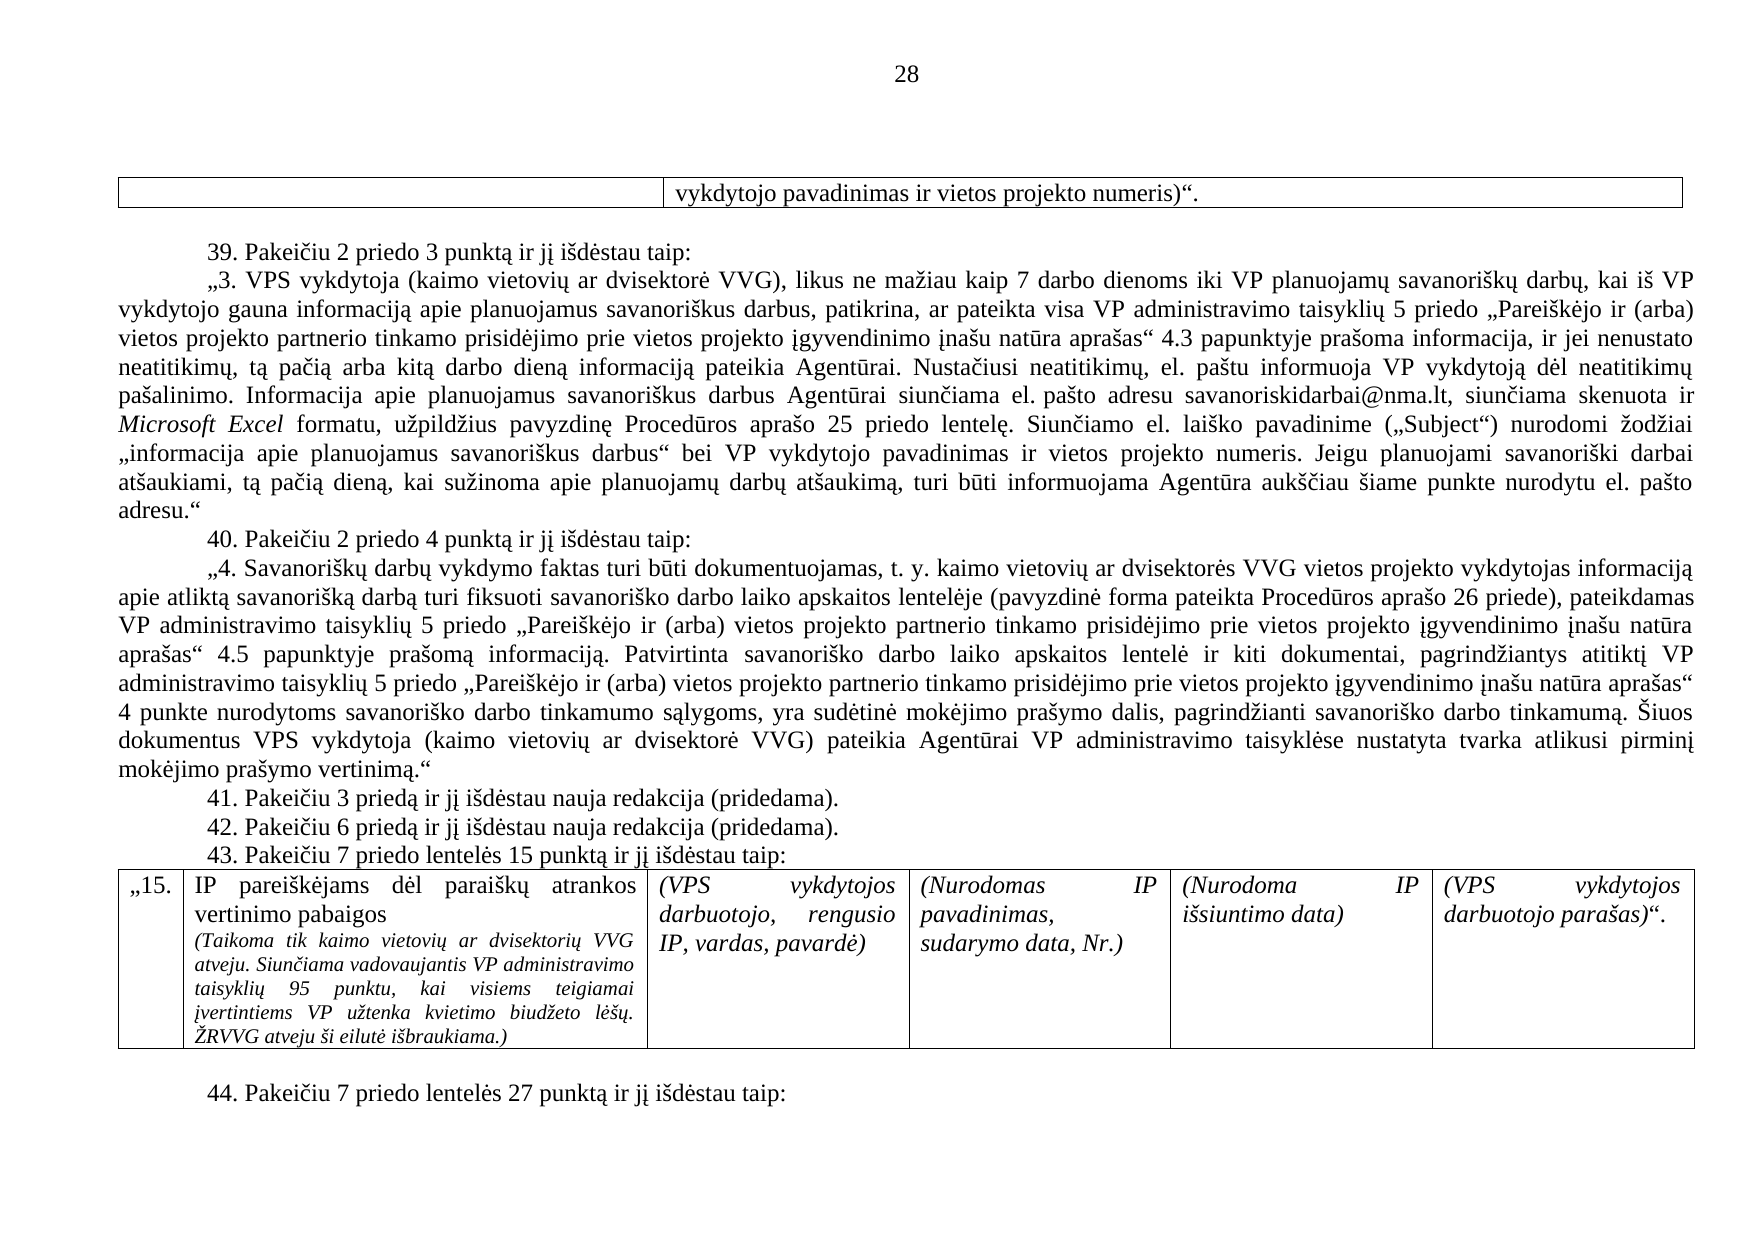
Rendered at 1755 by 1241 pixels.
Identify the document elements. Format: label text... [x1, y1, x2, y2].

text 42. Pakeičiu 6 priedą ir jį išdėstau nauja redakcija (pridedama). [118, 812, 1695, 841]
table_header [119, 178, 663, 207]
text 43. Pakeičiu 7 priedo lentelės 15 punktą ir jį išdėstau taip: [118, 841, 1695, 869]
table_header vykdytojo pavadinimas ir vietos projekto numeris)“. [664, 178, 1682, 207]
table_header (Nurodoma IP išsiuntimo data) [1171, 870, 1432, 1048]
text „3. VPS vykdytoja (kaimo vietovių ar dvisektorė VVG), likus ne mažiau kaip 7 darbo dienoms iki VP planuojamų savanoriškų darbų, kai iš VP vykdytojo gauna informaciją apie planuojamus savanoriškus darbus, patikrina, ar pateikta visa VP administravimo taisyklių 5 priedo „Pareiškėjo ir (arba) vietos projekto partnerio tinkamo prisidėjimo prie vietos projekto įgyvendinimo įnašu natūra aprašas“ 4.3 papunktyje prašoma informacija, ir jei nenustato neatitikimų, tą pačią arba kitą darbo dieną informaciją pateikia Agentūrai. Nustačiusi neatitikimų, el. paštu informuoja VP vykdytoją dėl neatitikimų pašalinimo. Informacija apie planuojamus savanoriškus darbus Agentūrai siunčiama el. pašto adresu savanoriskidarbai@nma.lt, siunčiama skenuota ir Microsoft Excel formatu, užpildžius pavyzdinę Procedūros aprašo 25 priedo lentelę. Siunčiamo el. laiško pavadinime („Subject“) nurodomi žodžiai „informacija apie planuojamus savanoriškus darbus“ bei VP vykdytojo pavadinimas ir vietos projekto numeris. Jeigu planuojami savanoriški darbai atšaukiami, tą pačią dieną, kai sužinoma apie planuojamų darbų atšaukimą, turi būti informuojama Agentūra aukščiau šiame punkte nurodytu el. pašto adresu.“ [118, 266, 1695, 524]
table_header IP pareiškėjams dėl paraiškų atrankos vertinimo pabaigos (Taikoma tik kaimo vietovių ar dvisektorių VVG atveju. Siunčiama vadovaujantis VP administravimo taisyklių 95 punktu, kai visiems teigiamai įvertintiems VP užtenka kvietimo biudžeto lėšų. ŽRVVG atveju ši eilutė išbraukiama.) [184, 870, 647, 1048]
text „4. Savanoriškų darbų vykdymo faktas turi būti dokumentuojamas, t. y. kaimo vietovių ar dvisektorės VVG vietos projekto vykdytojas informaciją apie atliktą savanorišką darbą turi fiksuoti savanoriško darbo laiko apskaitos lentelėje (pavyzdinė forma pateikta Procedūros aprašo 26 priede), pateikdamas VP administravimo taisyklių 5 priedo „Pareiškėjo ir (arba) vietos projekto partnerio tinkamo prisidėjimo prie vietos projekto įgyvendinimo įnašu natūra aprašas“ 4.5 papunktyje prašomą informaciją. Patvirtinta savanoriško darbo laiko apskaitos lentelė ir kiti dokumentai, pagrindžiantys atitiktį VP administravimo taisyklių 5 priedo „Pareiškėjo ir (arba) vietos projekto partnerio tinkamo prisidėjimo prie vietos projekto įgyvendinimo įnašu natūra aprašas“ 4 punkte nurodytoms savanoriško darbo tinkamumo sąlygoms, yra sudėtinė mokėjimo prašymo dalis, pagrindžianti savanoriško darbo tinkamumą. Šiuos dokumentus VPS vykdytoja (kaimo vietovių ar dvisektorė VVG) pateikia Agentūrai VP administravimo taisyklėse nustatyta tvarka atlikusi pirminį mokėjimo prašymo vertinimą.“ [118, 553, 1695, 783]
table_header (VPS vykdytojos darbuotojo, rengusio IP, vardas, pavardė) [648, 870, 909, 1048]
table_header „15. [119, 870, 183, 1048]
text 39. Pakeičiu 2 priedo 3 punktą ir jį išdėstau taip: [118, 237, 1695, 266]
text 40. Pakeičiu 2 priedo 4 punktą ir jį išdėstau taip: [118, 524, 1695, 553]
text 41. Pakeičiu 3 priedą ir jį išdėstau nauja redakcija (pridedama). [118, 783, 1695, 812]
text 44. Pakeičiu 7 priedo lentelės 27 punktą ir jį išdėstau taip: [118, 1078, 1695, 1107]
table_header (VPS vykdytojos darbuotojo parašas)“. [1433, 870, 1694, 1048]
table_header (Nurodomas IP pavadinimas, sudarymo data, Nr.) [910, 870, 1170, 1048]
